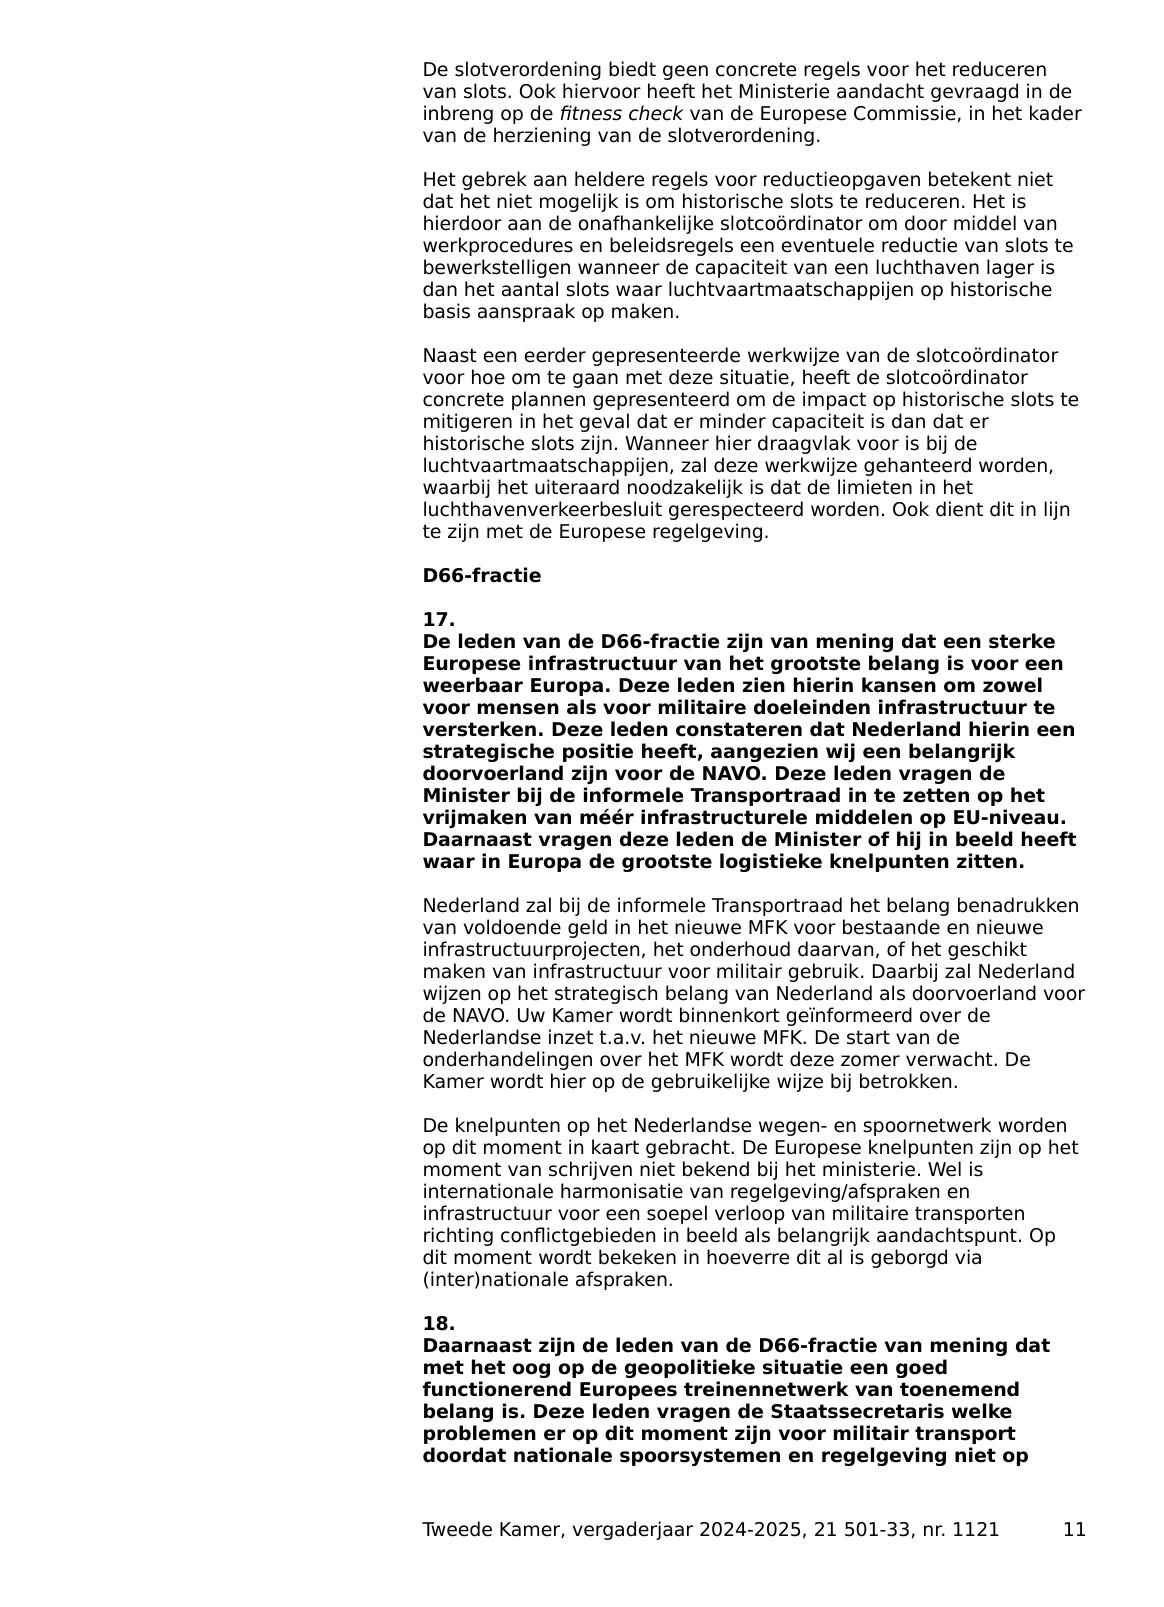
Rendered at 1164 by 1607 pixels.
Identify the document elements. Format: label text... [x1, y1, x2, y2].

text Nederland zal bij de informele Transportraad het belang benadrukken van voldoende geld in het nieuwe MFK voor bestaande en nieuwe infrastructuurprojecten, het onderhoud daarvan, of het geschikt maken van infrastructuur voor militair gebruik. Daarbij zal Nederland wijzen op het strategisch belang van Nederland als doorvoerland voor de NAVO. Uw Kamer wordt binnenkort geïnformeerd over de Nederlandse inzet t.a.v. het nieuwe MFK. De start van de onderhandelingen over het MFK wordt deze zomer verwacht. De Kamer wordt hier op de gebruikelijke wijze bij betrokken. [422, 895, 1087, 1093]
subtitle D66-fractie [422, 565, 1087, 587]
text 18. [422, 1313, 1087, 1335]
text De leden van de D66-fractie zijn van mening dat een sterke Europese infrastructuur van het grootste belang is voor een weerbaar Europa. Deze leden zien hierin kansen om zowel voor mensen als voor militaire doeleinden infrastructuur te versterken. Deze leden constateren dat Nederland hierin een strategische positie heeft, aangezien wij een belangrijk doorvoerland zijn voor de NAVO. Deze leden vragen de Minister bij de informele Transportraad in te zetten op het vrijmaken van méér infrastructurele middelen op EU-niveau. Daarnaast vragen deze leden de Minister of hij in beeld heeft waar in Europa de grootste logistieke knelpunten zitten. [422, 631, 1087, 873]
text Naast een eerder gepresenteerde werkwijze van de slotcoördinator voor hoe om te gaan met deze situatie, heeft de slotcoördinator concrete plannen gepresenteerd om de impact op historische slots te mitigeren in het geval dat er minder capaciteit is dan dat er historische slots zijn. Wanneer hier draagvlak voor is bij de luchtvaartmaatschappijen, zal deze werkwijze gehanteerd worden, waarbij het uiteraard noodzakelijk is dat de limieten in het luchthavenverkeerbesluit gerespecteerd worden. Ook dient dit in lijn te zijn met de Europese regelgeving. [422, 345, 1087, 543]
text Daarnaast zijn de leden van de D66-fractie van mening dat met het oog op de geopolitieke situatie een goed functionerend Europees treinennetwerk van toenemend belang is. Deze leden vragen de Staatssecretaris welke problemen er op dit moment zijn voor militair transport doordat nationale spoorsystemen en regelgeving niet op [422, 1335, 1087, 1467]
text De slotverordening biedt geen concrete regels voor het reduceren van slots. Ook hiervoor heeft het Ministerie aandacht gevraagd in de inbreng op de fitness check van de Europese Commissie, in het kader van de herziening van de slotverordening. [422, 59, 1087, 147]
text Het gebrek aan heldere regels voor reductieopgaven betekent niet dat het niet mogelijk is om historische slots te reduceren. Het is hierdoor aan de onafhankelijke slotcoördinator om door middel van werkprocedures en beleidsregels een eventuele reductie van slots te bewerkstelligen wanneer de capaciteit van een luchthaven lager is dan het aantal slots waar luchtvaartmaatschappijen op historische basis aanspraak op maken. [422, 169, 1087, 323]
text De knelpunten op het Nederlandse wegen- en spoornetwerk worden op dit moment in kaart gebracht. De Europese knelpunten zijn op het moment van schrijven niet bekend bij het ministerie. Wel is internationale harmonisatie van regelgeving/afspraken en infrastructuur voor een soepel verloop van militaire transporten richting conflictgebieden in beeld als belangrijk aandachtspunt. Op dit moment wordt bekeken in hoeverre dit al is geborgd via (inter)nationale afspraken. [422, 1115, 1087, 1291]
text 17. [422, 609, 1087, 631]
